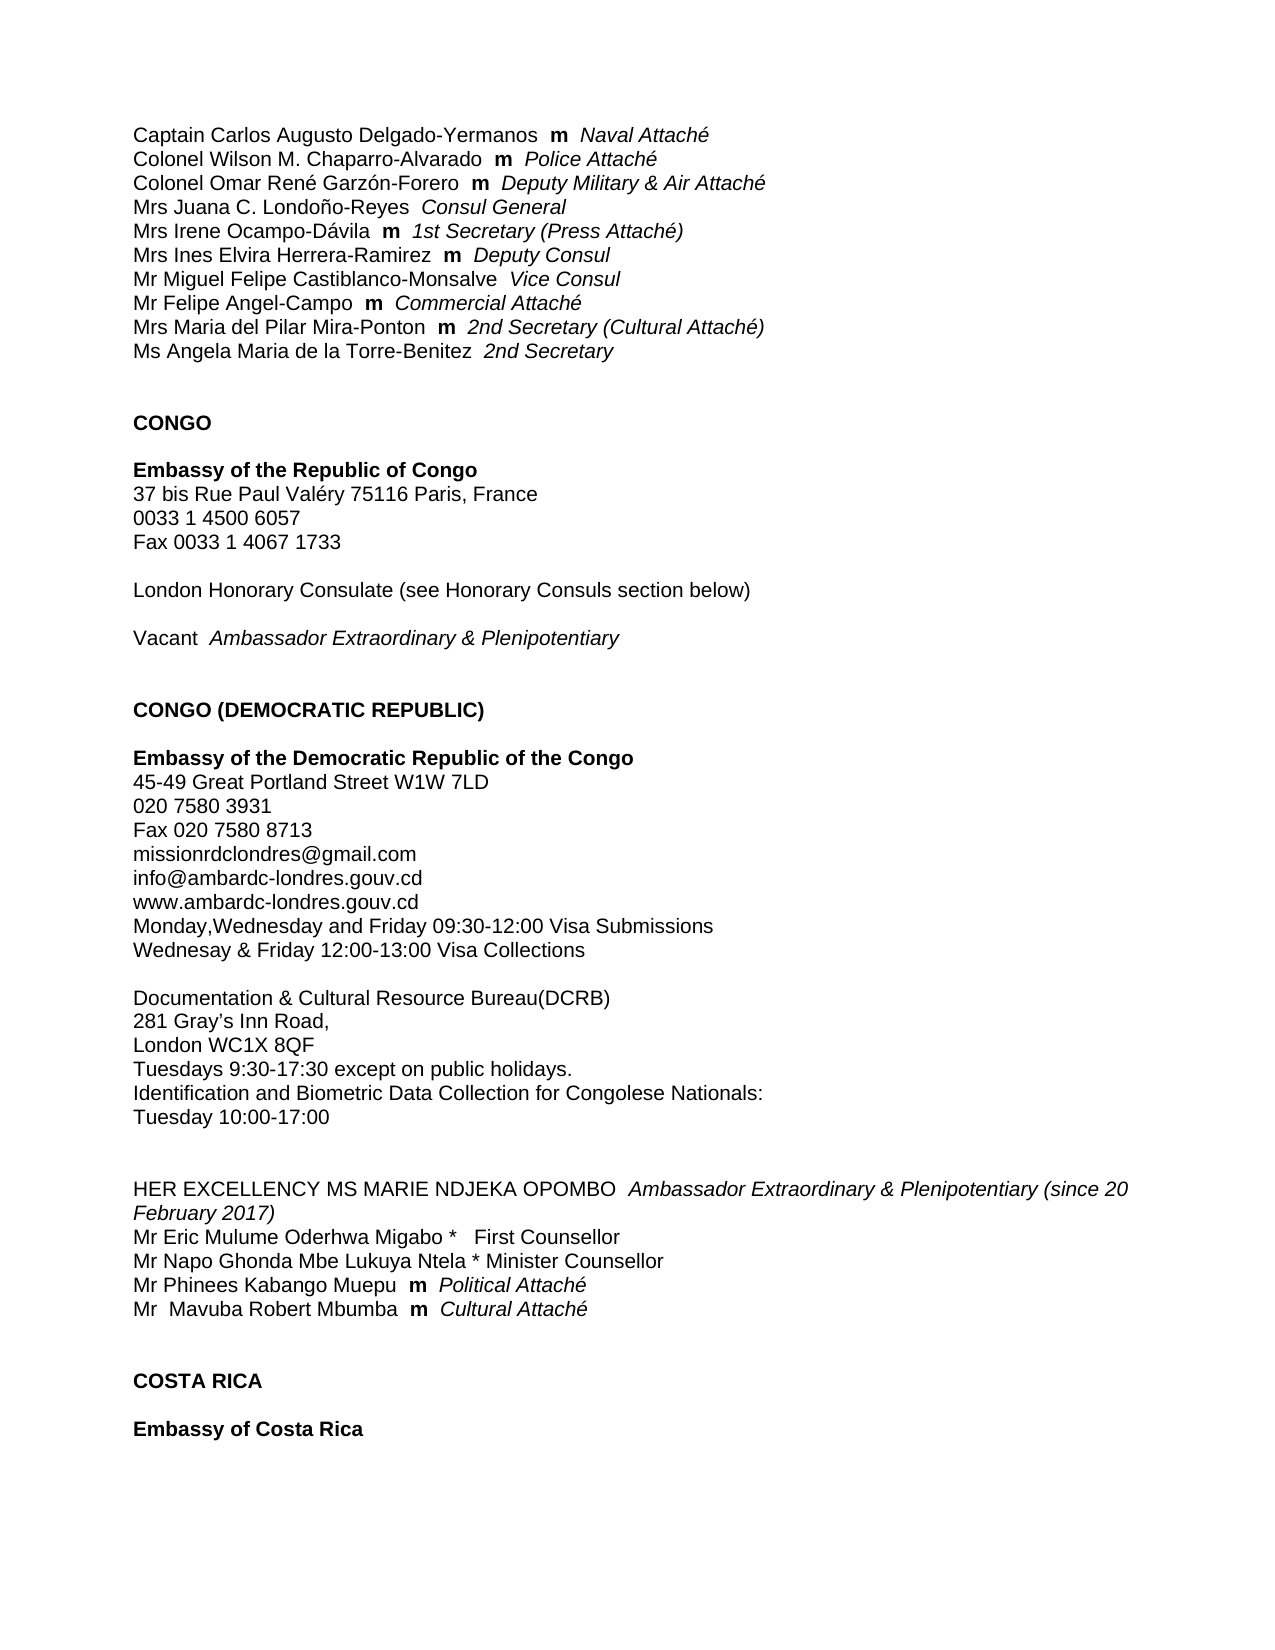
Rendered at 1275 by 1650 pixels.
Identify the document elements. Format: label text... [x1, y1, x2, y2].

text 281 Gray’s Inn Road, [133, 1009, 1181, 1033]
text HER EXCELLENCY MS MARIE NDJEKA OPOMBO Ambassador Extraordinary & Plenipotentiary (since 20 February 2017) [133, 1177, 1181, 1225]
text Colonel Omar René Garzón-Forero m Deputy Military & Air Attaché [133, 171, 1181, 195]
text London Honorary Consulate (see Honorary Consuls section below) [133, 578, 1181, 602]
text Mr Phinees Kabango Muepu m Political Attaché [133, 1273, 1181, 1297]
text London WC1X 8QF [133, 1033, 1181, 1057]
text 020 7580 3931 [133, 794, 1181, 818]
text Mr Felipe Angel-Campo m Commercial Attaché [133, 291, 1181, 314]
text Tuesday 10:00-17:00 [133, 1105, 1181, 1129]
text Fax 0033 1 4067 1733 [133, 530, 1181, 554]
text COSTA RICA [133, 1369, 1181, 1393]
text Documentation & Cultural Resource Bureau(DCRB) [133, 985, 1181, 1009]
text Vacant Ambassador Extraordinary & Plenipotentiary [133, 626, 1181, 650]
text Tuesdays 9:30-17:30 except on public holidays. [133, 1057, 1181, 1081]
text 0033 1 4500 6057 [133, 506, 1181, 530]
text 37 bis Rue Paul Valéry 75116 Paris, France [133, 482, 1181, 506]
text Monday,Wednesday and Friday 09:30-12:00 Visa Submissions [133, 913, 1181, 937]
text CONGO [133, 410, 1181, 434]
subtitle Embassy of the Republic of Congo [133, 458, 1181, 482]
text Identification and Biometric Data Collection for Congolese Nationals: [133, 1081, 1181, 1105]
text Ms Angela Maria de la Torre-Benitez 2nd Secretary [133, 338, 1181, 362]
text Mr Napo Ghonda Mbe Lukuya Ntela * Minister Counsellor [133, 1249, 1181, 1273]
text Captain Carlos Augusto Delgado-Yermanos m Naval Attaché [133, 123, 1181, 147]
text missionrdclondres@gmail.com [133, 842, 1181, 866]
text Fax 020 7580 8713 [133, 818, 1181, 842]
text Wednesay & Friday 12:00-13:00 Visa Collections [133, 937, 1181, 961]
text Mrs Ines Elvira Herrera-Ramirez m Deputy Consul [133, 243, 1181, 267]
text CONGO (DEMOCRATIC REPUBLIC) [133, 698, 1181, 722]
text Colonel Wilson M. Chaparro-Alvarado m Police Attaché [133, 147, 1181, 171]
text Mr Miguel Felipe Castiblanco-Monsalve Vice Consul [133, 267, 1181, 291]
text Mrs Irene Ocampo-Dávila m 1st Secretary (Press Attaché) [133, 219, 1181, 243]
text info@ambardc-londres.gouv.cd [133, 866, 1181, 889]
text Embassy of Costa Rica [133, 1417, 1181, 1441]
subtitle Embassy of the Democratic Republic of the Congo [133, 746, 1181, 770]
text www.ambardc-londres.gouv.cd [133, 889, 1181, 913]
text Mrs Maria del Pilar Mira-Ponton m 2nd Secretary (Cultural Attaché) [133, 314, 1181, 338]
text Mrs Juana C. Londoño-Reyes Consul General [133, 195, 1181, 219]
text Mr Mavuba Robert Mbumba m Cultural Attaché [133, 1297, 1181, 1321]
text 45-49 Great Portland Street W1W 7LD [133, 770, 1181, 794]
text Mr Eric Mulume Oderhwa Migabo * First Counsellor [133, 1225, 1181, 1249]
